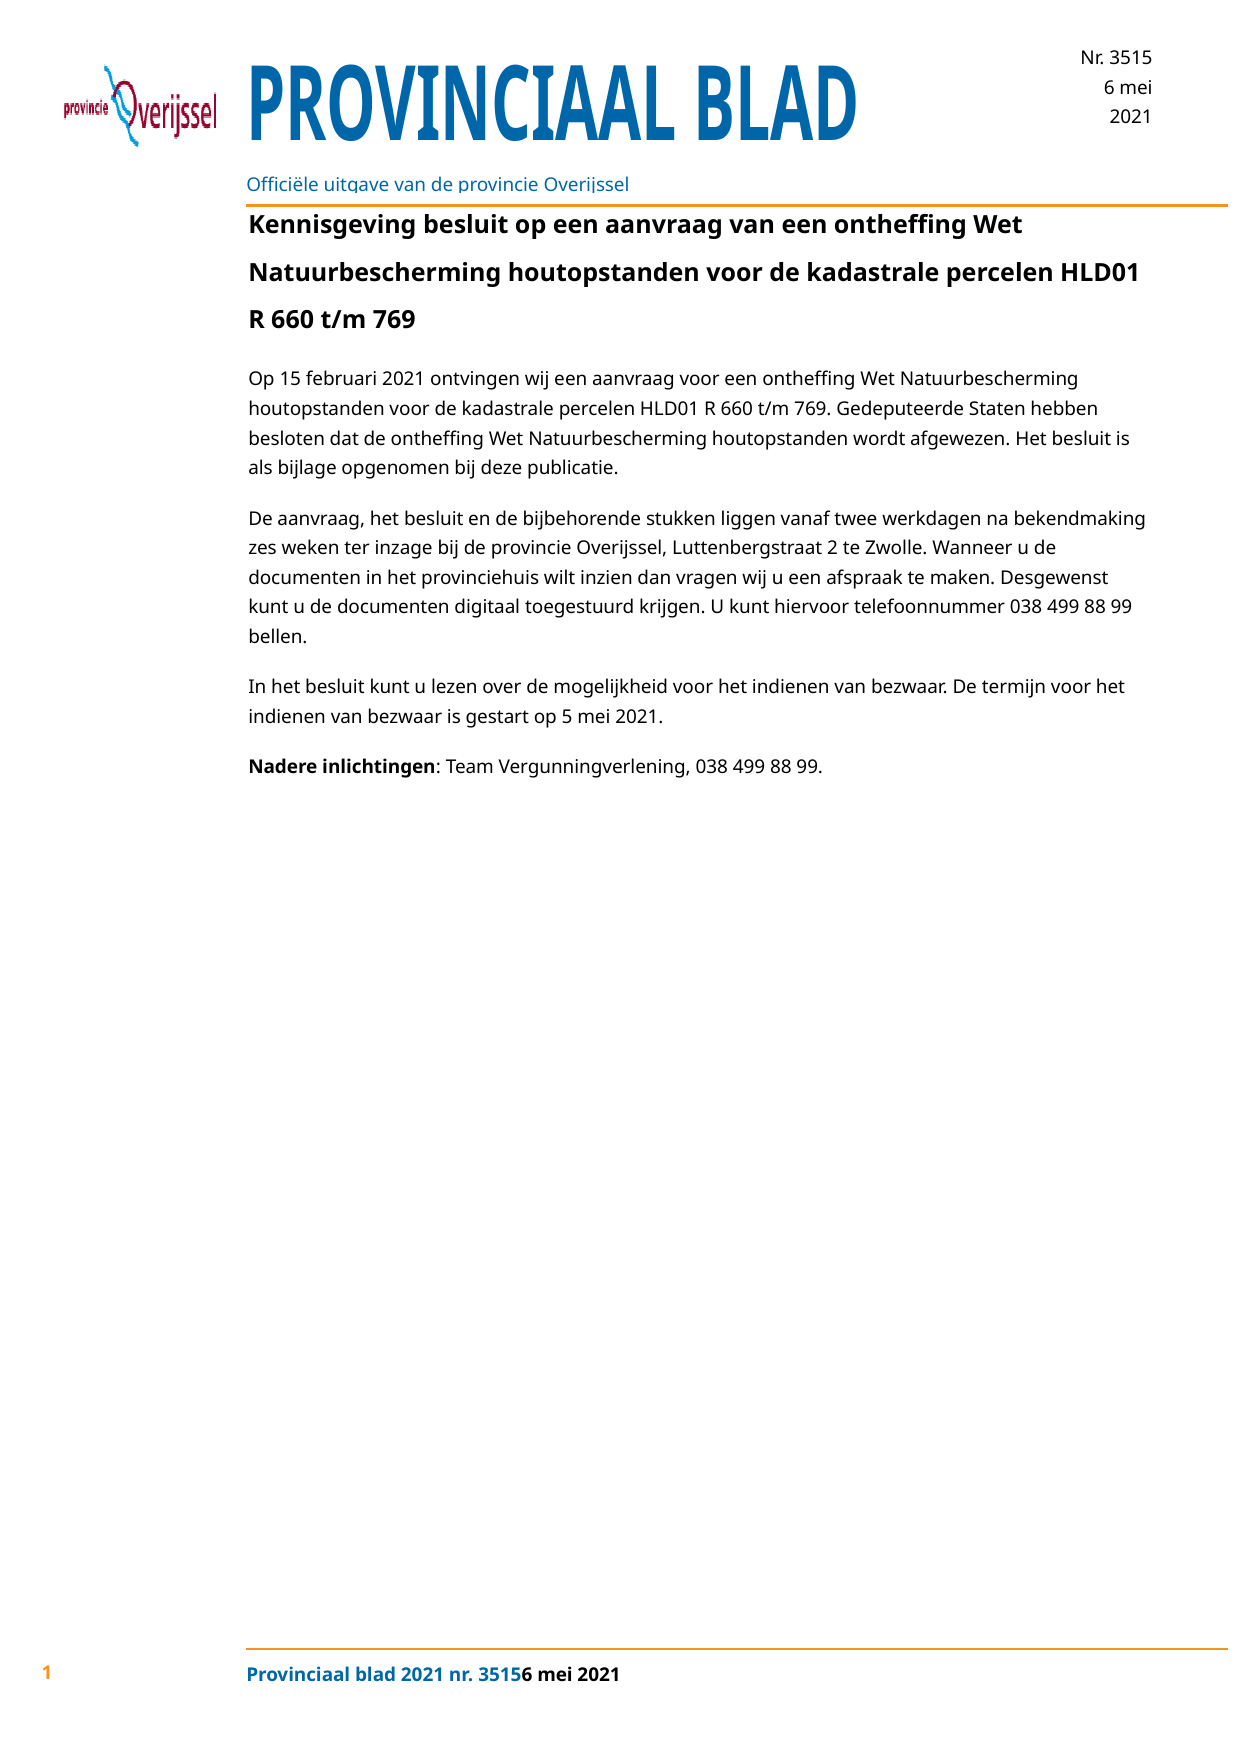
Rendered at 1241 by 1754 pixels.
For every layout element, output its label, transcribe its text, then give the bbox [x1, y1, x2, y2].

text Kennisgeving besluit op een aanvraag van een ontheffing Wet Natuurbescherming houtopstanden voor de kadastrale percelen HLD01 R 660 t/m 769 [248, 207, 1152, 336]
text Op 15 februari 2021 ontvingen wij een aanvraag voor een ontheffing Wet Natuurbescherming houtopstanden voor de kadastrale percelen HLD01 R 660 t/m 769. Gedeputeerde Staten hebben besloten dat de ontheffing Wet Natuurbescherming houtopstanden wordt afgewezen. Het besluit is als bijlage opgenomen bij deze publicatie. [248, 366, 1152, 480]
text In het besluit kunt u lezen over de mogelijkheid voor het indienen van bezwaar. De termijn voor het indienen van bezwaar is gestart op 5 mei 2021. [248, 673, 1152, 729]
picture [41, 47, 231, 172]
text Nadere inlichtingen: Team Vergunningverlening, 038 499 88 99. [248, 753, 1152, 779]
text De aanvraag, het besluit en de bijbehorende stukken liggen vanaf twee werkdagen na bekendmaking zes weken ter inzage bij de provincie Overijssel, Luttenbergstraat 2 te Zwolle. Wanneer u de documenten in het provinciehuis wilt inzien dan vragen wij u een afspraak te maken. Desgewenst kunt u de documenten digitaal toegestuurd krijgen. U kunt hiervoor telefoonnummer 038 499 88 99 bellen. [248, 505, 1152, 649]
